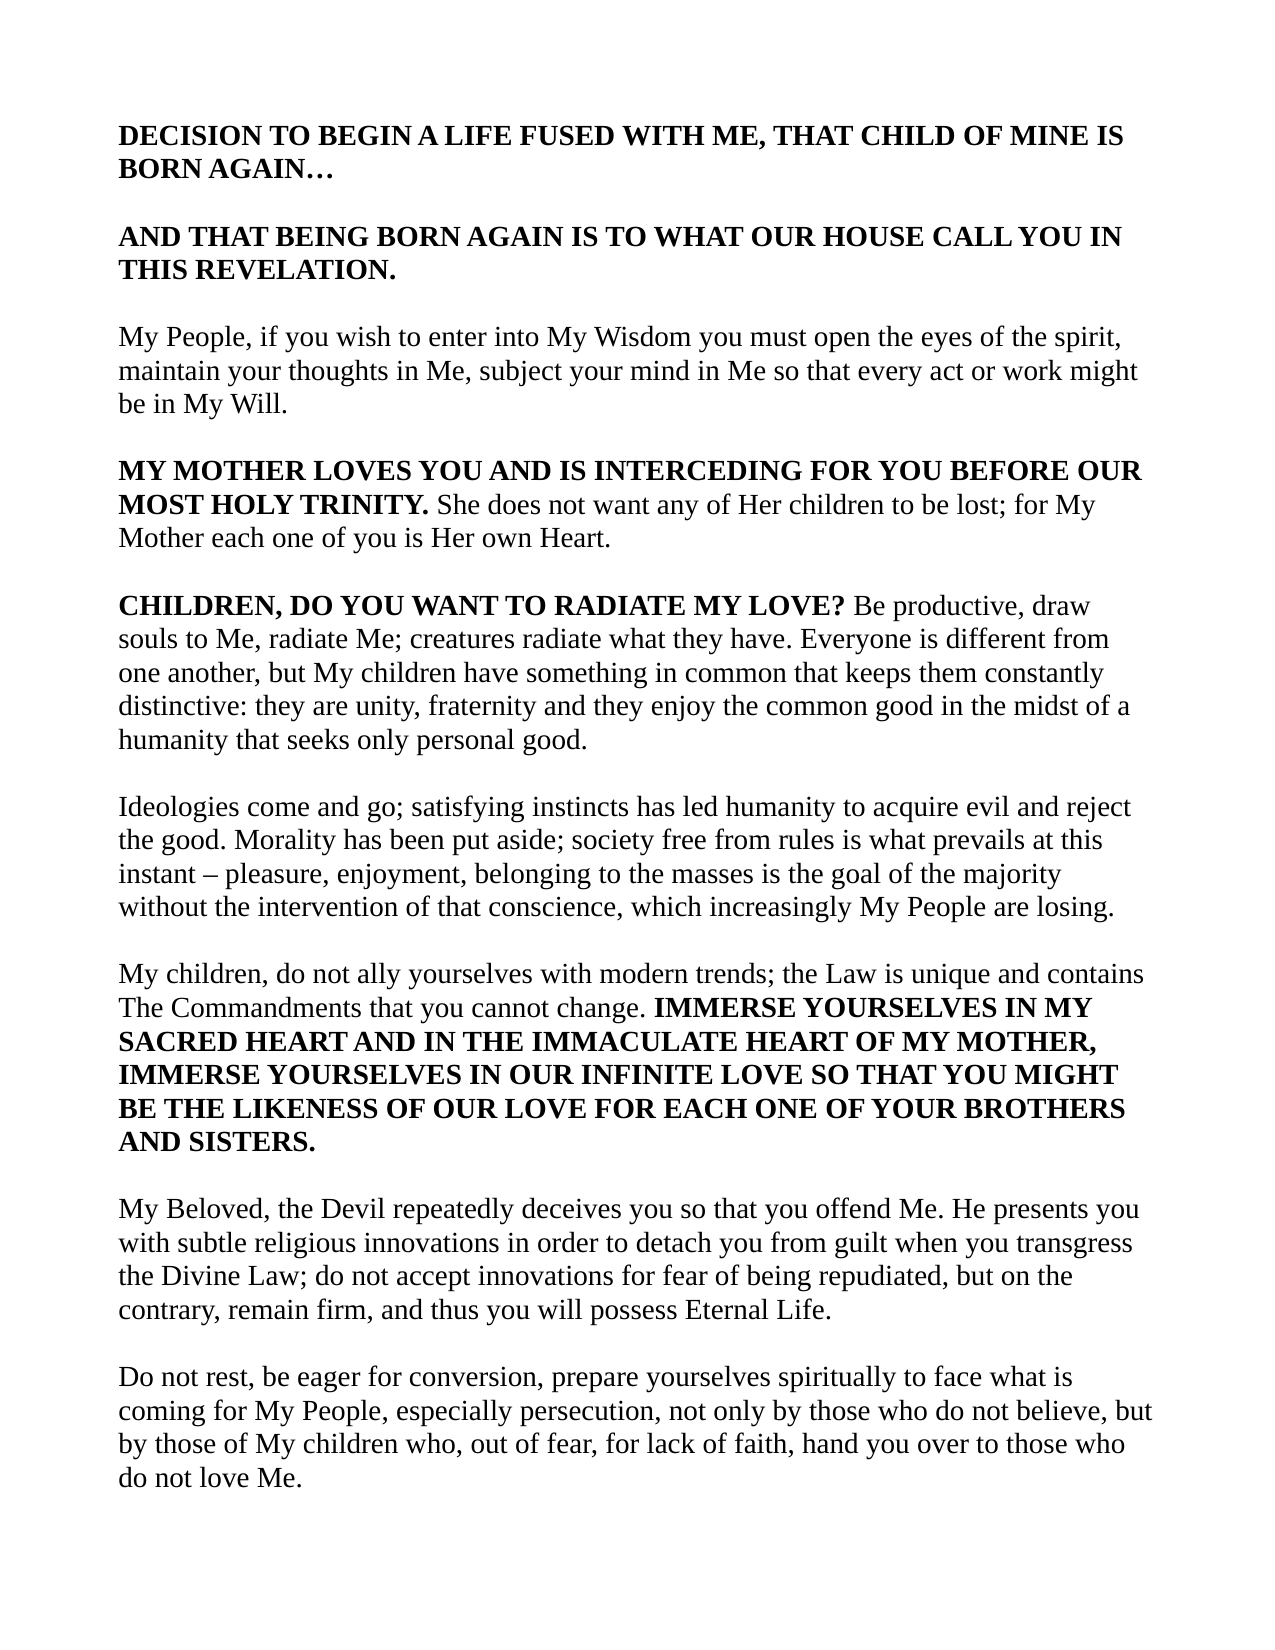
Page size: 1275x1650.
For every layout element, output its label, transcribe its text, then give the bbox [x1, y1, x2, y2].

text CHILDREN, DO YOU WANT TO RADIATE MY LOVE? Be productive, draw souls to Me, radiate Me; creatures radiate what they have. Everyone is different from one another, but My children have something in common that keeps them constantly distinctive: they are unity, fraternity and they enjoy the common good in the midst of a humanity that seeks only personal good. [118, 588, 1157, 755]
text DECISION TO BEGIN A LIFE FUSED WITH ME, THAT CHILD OF MINE IS BORN AGAIN… [118, 118, 1157, 185]
text MY MOTHER LOVES YOU AND IS INTERCEDING FOR YOU BEFORE OUR MOST HOLY TRINITY. She does not want any of Her children to be lost; for My Mother each one of you is Her own Heart. [118, 453, 1157, 554]
text My People, if you wish to enter into My Wisdom you must open the eyes of the spirit, maintain your thoughts in Me, subject your mind in Me so that every act or work might be in My Will. [118, 319, 1157, 420]
text AND THAT BEING BORN AGAIN IS TO WHAT OUR HOUSE CALL YOU IN THIS REVELATION. [118, 219, 1157, 286]
text Do not rest, be eager for conversion, prepare yourselves spiritually to face what is coming for My People, especially persecution, not only by those who do not believe, but by those of My children who, out of fear, for lack of faith, hand you over to those who do not love Me. [118, 1359, 1157, 1493]
text My children, do not ally yourselves with modern trends; the Law is unique and contains The Commandments that you cannot change. IMMERSE YOURSELVES IN MY SACRED HEART AND IN THE IMMACULATE HEART OF MY MOTHER, IMMERSE YOURSELVES IN OUR INFINITE LOVE SO THAT YOU MIGHT BE THE LIKENESS OF OUR LOVE FOR EACH ONE OF YOUR BROTHERS AND SISTERS. [118, 957, 1157, 1158]
text My Beloved, the Devil repeatedly deceives you so that you offend Me. He presents you with subtle religious innovations in order to detach you from guilt when you transgress the Divine Law; do not accept innovations for fear of being repudiated, but on the contrary, remain firm, and thus you will possess Eternal Life. [118, 1191, 1157, 1326]
text Ideologies come and go; satisfying instincts has led humanity to acquire evil and reject the good. Morality has been put aside; society free from rules is what prevails at this instant – pleasure, enjoyment, belonging to the masses is the goal of the majority without the intervention of that conscience, which increasingly My People are losing. [118, 789, 1157, 923]
